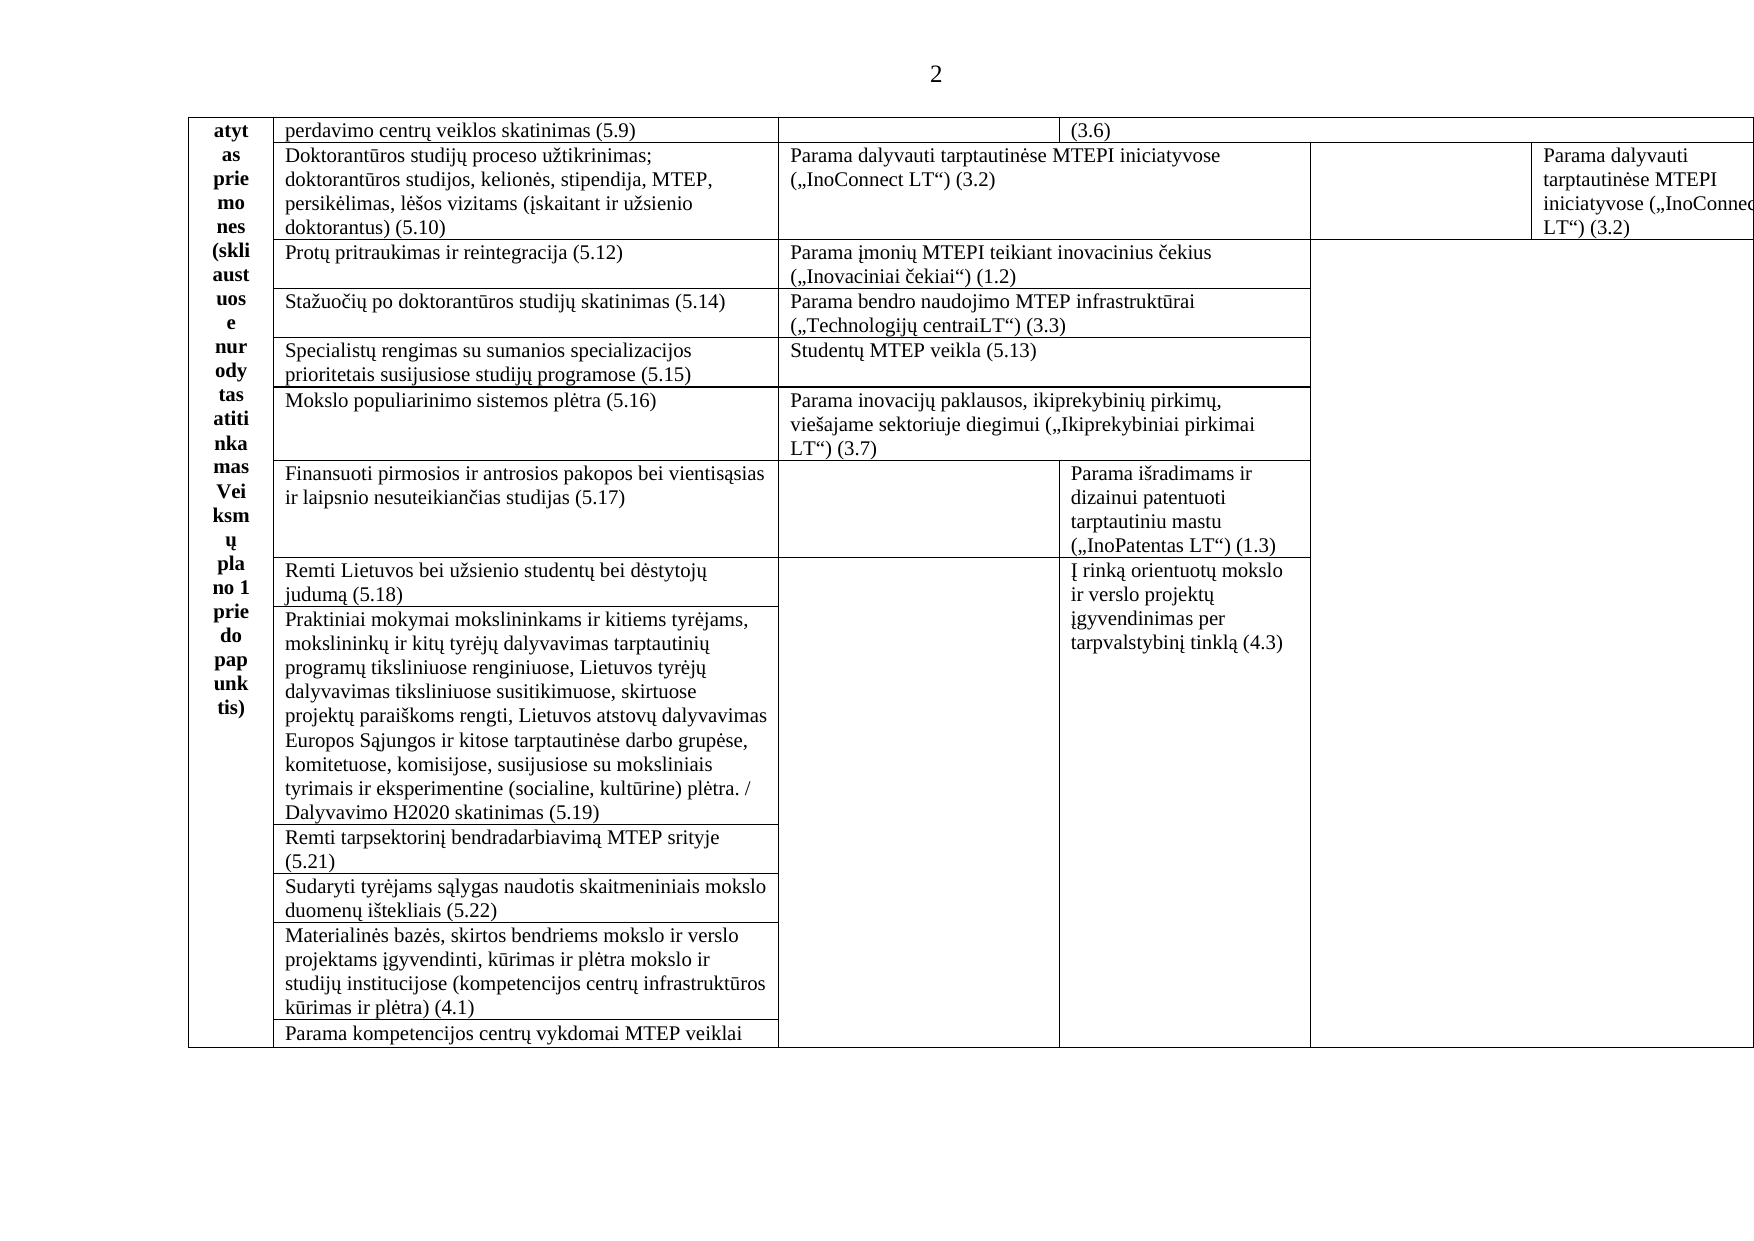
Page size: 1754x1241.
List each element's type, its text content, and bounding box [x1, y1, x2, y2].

table_cell Stažuočių po doktorantūros studijų skatinimas (5.14) [274, 289, 778, 337]
table_cell Praktiniai mokymai mokslininkams ir kitiems tyrėjams, mokslininkų ir kitų tyrėjų dalyvavimas tarptautinių programų tiksliniuose renginiuose, Lietuvos tyrėjų dalyvavimas tiksliniuose susitikimuose, skirtuose projektų paraiškoms rengti, Lietuvos atstovų dalyvavimas Europos Sąjungos ir kitose tarptautinėse darbo grupėse, komitetuose, komisijose, susijusiose su moksliniais tyrimais ir eksperimentine (socialine, kultūrine) plėtra. / Dalyvavimo H2020 skatinimas (5.19) [274, 607, 778, 824]
table_cell Parama kompetencijos centrų vykdomai MTEP veiklai [274, 1020, 778, 1047]
table_cell Parama inovacijų paklausos, ikiprekybinių pirkimų, viešajame sektoriuje diegimui („Ikiprekybiniai pirkimai LT“) (3.7) [779, 388, 1310, 460]
table_cell Parama dalyvauti tarptautinėse MTEPI iniciatyvose („InoConnect LT“) (3.2) [1532, 143, 1753, 239]
table_cell Mokslo populiarinimo sistemos plėtra (5.16) [274, 388, 778, 460]
table_cell [779, 558, 1059, 1047]
table_cell [779, 118, 1059, 142]
table_cell Sudaryti tyrėjams sąlygas naudotis skaitmeniniais mokslo duomenų ištekliais (5.22) [274, 874, 778, 922]
table_cell Į rinką orientuotų mokslo ir verslo projektų įgyvendinimas per tarpvalstybinį tinklą (4.3) [1060, 558, 1310, 1047]
table_cell Specialistų rengimas su sumanios specializacijos prioritetais susijusiose studijų programose (5.15) [274, 338, 778, 386]
table_cell Remti Lietuvos bei užsienio studentų bei dėstytojų judumą (5.18) [274, 558, 778, 606]
table_cell Materialinės bazės, skirtos bendriems mokslo ir verslo projektams įgyvendinti, kūrimas ir plėtra mokslo ir studijų institucijose (kompetencijos centrų infrastruktūros kūrimas ir plėtra) (4.1) [274, 923, 778, 1019]
table_cell atytas priemones (skliaustuose nurodytas atitinkamas Veiksmų plano 1 priedo papunktis) [189, 118, 273, 1047]
table_cell Remti tarpsektorinį bendradarbiavimą MTEP srityje (5.21) [274, 825, 778, 873]
table_cell Parama įmonių MTEPI teikiant inovacinius čekius („Inovaciniai čekiai“) (1.2) [779, 240, 1310, 288]
table_cell [779, 461, 1059, 557]
table_cell Doktorantūros studijų proceso užtikrinimas; doktorantūros studijos, kelionės, stipendija, MTEP, persikėlimas, lėšos vizitams (įskaitant ir užsienio doktorantus) (5.10) [274, 143, 778, 239]
table_cell (3.6) [1060, 118, 1753, 142]
table_cell Parama išradimams ir dizainui patentuoti tarptautiniu mastu („InoPatentas LT“) (1.3) [1060, 461, 1310, 557]
table_cell Parama dalyvauti tarptautinėse MTEPI iniciatyvose („InoConnect LT“) (3.2) [779, 143, 1310, 239]
table_cell Protų pritraukimas ir reintegracija (5.12) [274, 240, 778, 288]
table_cell Studentų MTEP veikla (5.13) [779, 338, 1310, 386]
table_cell [1311, 143, 1531, 239]
table_cell perdavimo centrų veiklos skatinimas (5.9) [274, 118, 778, 142]
table_cell [1311, 240, 1753, 1047]
table_cell Finansuoti pirmosios ir antrosios pakopos bei vientisąsias ir laipsnio nesuteikiančias studijas (5.17) [274, 461, 778, 557]
table_cell Parama bendro naudojimo MTEP infrastruktūrai („Technologijų centraiLT“) (3.3) [779, 289, 1310, 337]
